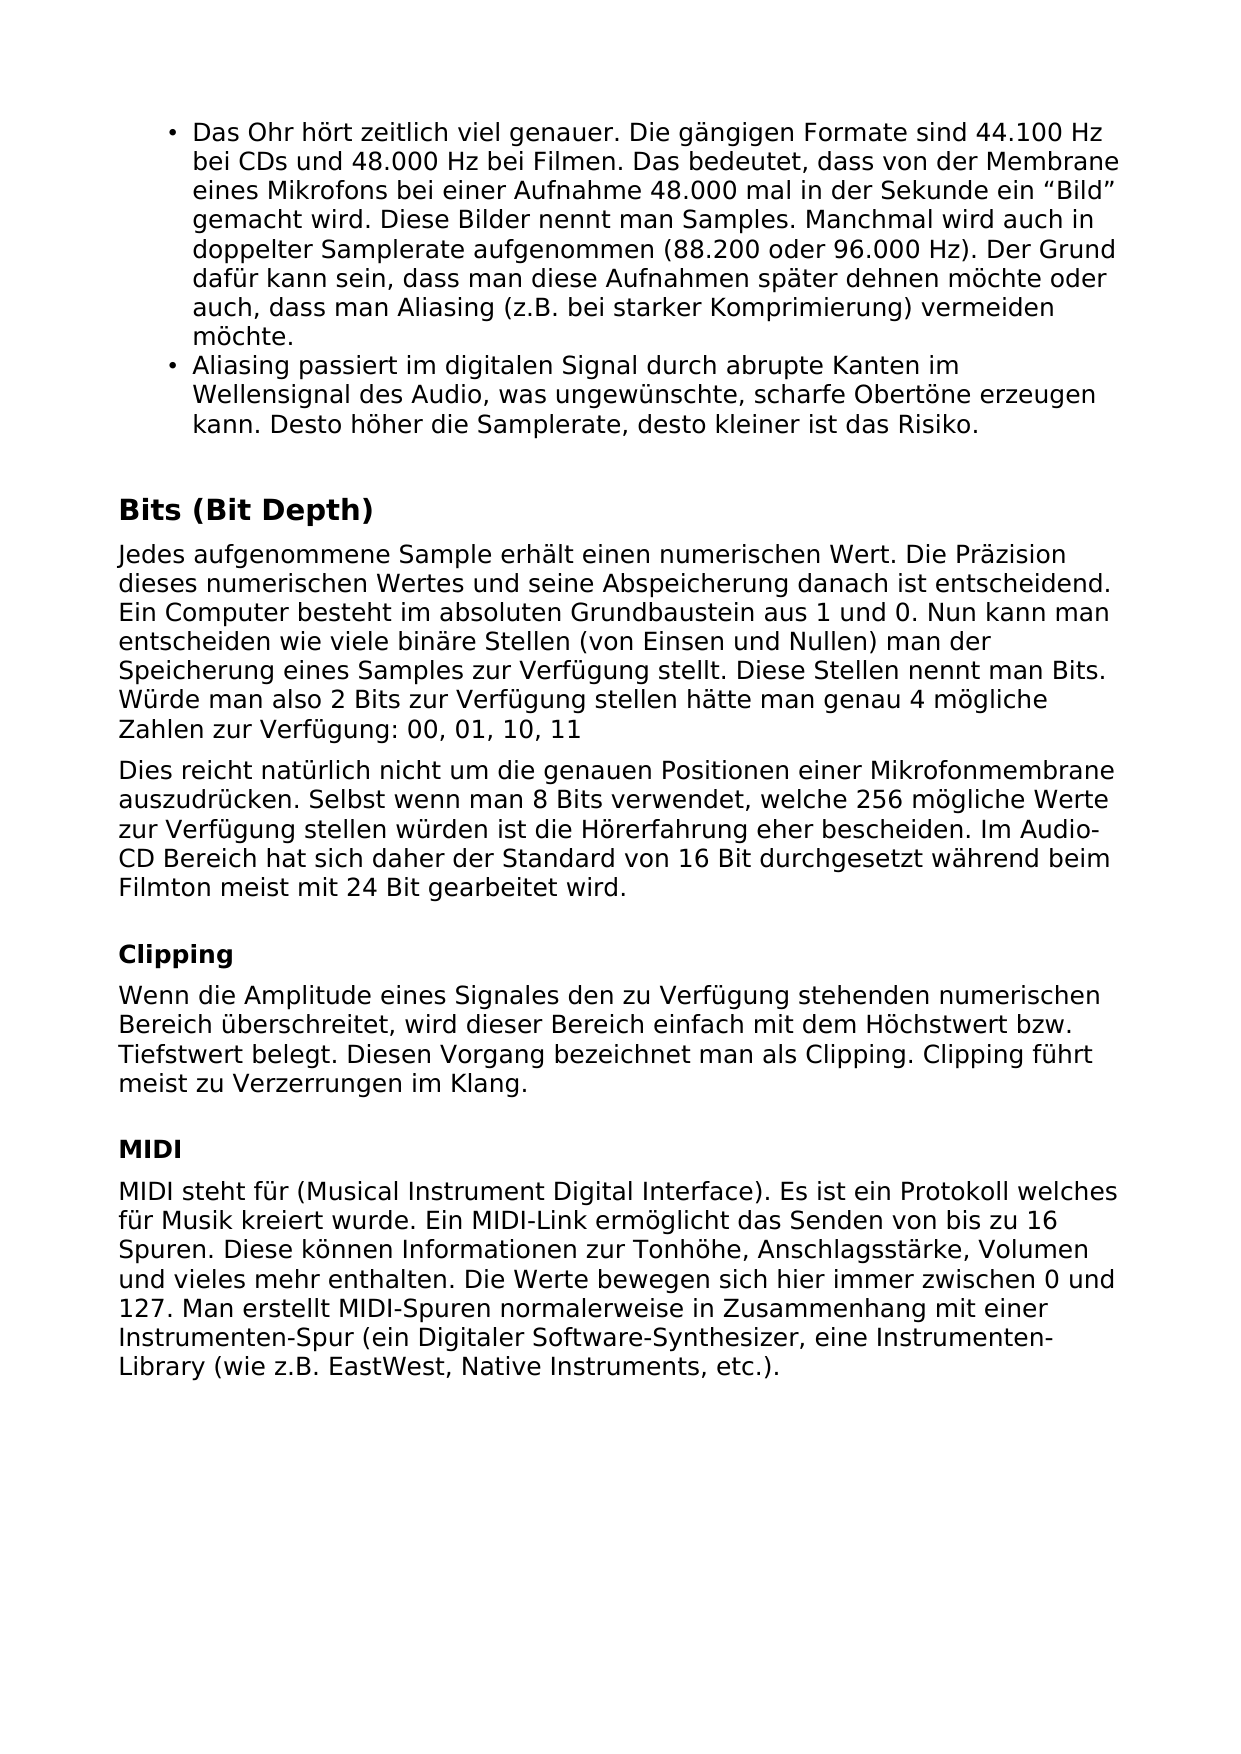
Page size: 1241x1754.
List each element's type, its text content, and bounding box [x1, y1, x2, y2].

subtitle Clipping [118, 940, 1122, 969]
text MIDI steht für (Musical Instrument Digital Interface). Es ist ein Protokoll welches für Musik kreiert wurde. Ein MIDI-Link ermöglicht das Senden von bis zu 16 Spuren. Diese können Informationen zur Tonhöhe, Anschlagsstärke, Volumen und vieles mehr enthalten. Die Werte bewegen sich hier immer zwischen 0 und 127. Man erstellt MIDI-Spuren normalerweise in Zusammenhang mit einer Instrumenten-Spur (ein Digitaler Software-Synthesizer, eine Instrumenten-Library (wie z.B. EastWest, Native Instruments, etc.). [118, 1177, 1122, 1382]
list Aliasing passiert im digitalen Signal durch abrupte Kanten im Wellensignal des Audio, was ungewünschte, scharfe Obertöne erzeugen kann. Desto höher die Samplerate, desto kleiner ist das Risiko. [177, 351, 1122, 439]
subtitle Bits (Bit Depth) [118, 493, 1122, 527]
subtitle MIDI [118, 1136, 1122, 1165]
list Das Ohr hört zeitlich viel genauer. Die gängigen Formate sind 44.100 Hz bei CDs und 48.000 Hz bei Filmen. Das bedeutet, dass von der Membrane eines Mikrofons bei einer Aufnahme 48.000 mal in der Sekunde ein “Bild” gemacht wird. Diese Bilder nennt man Samples. Manchmal wird auch in doppelter Samplerate aufgenommen (88.200 oder 96.000 Hz). Der Grund dafür kann sein, dass man diese Aufnahmen später dehnen möchte oder auch, dass man Aliasing (z.B. bei starker Komprimierung) vermeiden möchte. [177, 118, 1122, 351]
text Dies reicht natürlich nicht um die genauen Positionen einer Mikrofonmembrane auszudrücken. Selbst wenn man 8 Bits verwendet, welche 256 mögliche Werte zur Verfügung stellen würden ist die Hörerfahrung eher bescheiden. Im Audio-CD Bereich hat sich daher der Standard von 16 Bit durchgesetzt während beim Filmton meist mit 24 Bit gearbeitet wird. [118, 757, 1122, 902]
text Wenn die Amplitude eines Signales den zu Verfügung stehenden numerischen Bereich überschreitet, wird dieser Bereich einfach mit dem Höchstwert bzw. Tiefstwert belegt. Diesen Vorgang bezeichnet man als Clipping. Clipping führt meist zu Verzerrungen im Klang. [118, 982, 1122, 1098]
text Jedes aufgenommene Sample erhält einen numerischen Wert. Die Präzision dieses numerischen Wertes und seine Abspeicherung danach ist entscheidend. Ein Computer besteht im absoluten Grundbaustein aus 1 und 0. Nun kann man entscheiden wie viele binäre Stellen (von Einsen und Nullen) man der Speicherung eines Samples zur Verfügung stellt. Diese Stellen nennt man Bits. Würde man also 2 Bits zur Verfügung stellen hätte man genau 4 mögliche Zahlen zur Verfügung: 00, 01, 10, 11 [118, 540, 1122, 744]
